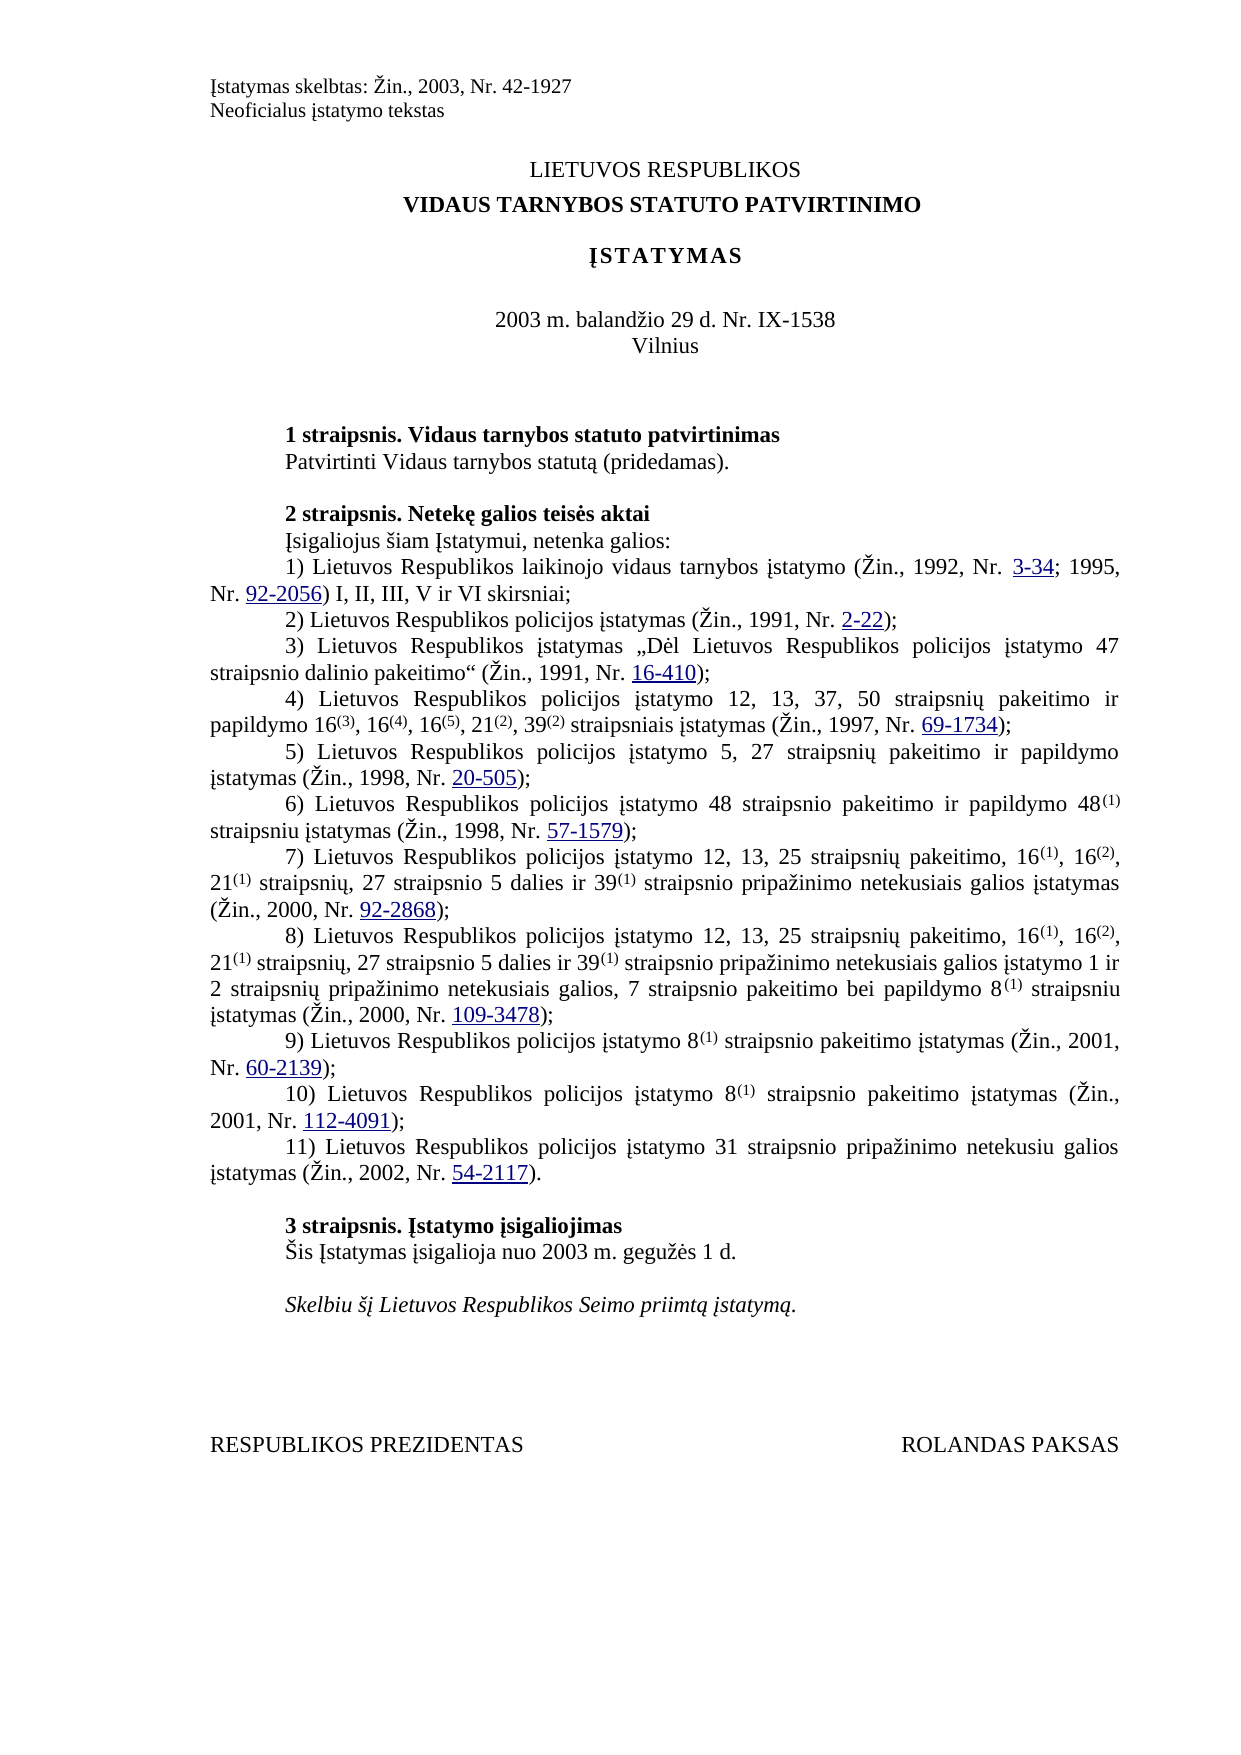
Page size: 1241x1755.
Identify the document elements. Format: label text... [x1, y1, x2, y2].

text 10) Lietuvos Respublikos policijos įstatymo 8(1) straipsnio pakeitimo įstatymas (Žin., 2001, Nr. 112-4091); [210, 1080, 1120, 1133]
text Skelbiu šį Lietuvos Respublikos Seimo priimtą įstatymą. [210, 1291, 1120, 1317]
text Šis Įstatymas įsigalioja nuo 2003 m. gegužės 1 d. [210, 1238, 1120, 1265]
text 2003 m. balandžio 29 d. Nr. IX-1538 Vilnius [210, 306, 1120, 359]
text 11) Lietuvos Respublikos policijos įstatymo 31 straipsnio pripažinimo netekusiu galios įstatymas (Žin., 2002, Nr. 54-2117). [210, 1133, 1120, 1186]
text Neoficialus įstatymo tekstas [210, 98, 1120, 122]
text 6) Lietuvos Respublikos policijos įstatymo 48 straipsnio pakeitimo ir papildymo 48(1) straipsniu įstatymas (Žin., 1998, Nr. 57-1579); [210, 790, 1120, 843]
text 1) Lietuvos Respublikos laikinojo vidaus tarnybos įstatymo (Žin., 1992, Nr. 3-34; 1995, Nr. 92-2056) I, II, III, V ir VI skirsniai; [210, 553, 1120, 606]
text 5) Lietuvos Respublikos policijos įstatymo 5, 27 straipsnių pakeitimo ir papildymo įstatymas (Žin., 1998, Nr. 20-505); [210, 738, 1120, 790]
text VIDAUS TARNYBOS STATUTO PATVIRTINIMO [210, 191, 1120, 217]
text 2) Lietuvos Respublikos policijos įstatymas (Žin., 1991, Nr. 2-22); [210, 606, 1120, 632]
text Įsigaliojus šiam Įstatymui, netenka galios: [210, 527, 1120, 553]
text 3 straipsnis. Įstatymo įsigaliojimas [210, 1212, 1120, 1238]
text 3) Lietuvos Respublikos įstatymas „Dėl Lietuvos Respublikos policijos įstatymo 47 straipsnio dalinio pakeitimo“ (Žin., 1991, Nr. 16-410); [210, 632, 1120, 685]
text 2 straipsnis. Netekę galios teisės aktai [210, 501, 1120, 527]
text Įstatymas skelbtas: Žin., 2003, Nr. 42-1927 [210, 73, 1120, 98]
text Patvirtinti Vidaus tarnybos statutą (pridedamas). [210, 448, 1120, 474]
text 7) Lietuvos Respublikos policijos įstatymo 12, 13, 25 straipsnių pakeitimo, 16(1), 16(2), 21(1) straipsnių, 27 straipsnio 5 dalies ir 39(1) straipsnio pripažinimo netekusiais galios įstatymas (Žin., 2000, Nr. 92-2868); [210, 843, 1120, 922]
text ĮSTATYMAS [210, 242, 1120, 269]
text LIETUVOS RESPUBLIKOS [210, 156, 1120, 183]
text RESPUBLIKOS PREZIDENTAS ROLANDAS PAKSAS [210, 1431, 1120, 1458]
text 8) Lietuvos Respublikos policijos įstatymo 12, 13, 25 straipsnių pakeitimo, 16(1), 16(2), 21(1) straipsnių, 27 straipsnio 5 dalies ir 39(1) straipsnio pripažinimo netekusiais galios įstatymo 1 ir 2 straipsnių pripažinimo netekusiais galios, 7 straipsnio pakeitimo bei papildymo 8(1) straipsniu įstatymas (Žin., 2000, Nr. 109-3478); [210, 922, 1120, 1028]
text 9) Lietuvos Respublikos policijos įstatymo 8(1) straipsnio pakeitimo įstatymas (Žin., 2001, Nr. 60-2139); [210, 1028, 1120, 1080]
text 1 straipsnis. Vidaus tarnybos statuto patvirtinimas [210, 421, 1120, 448]
text 4) Lietuvos Respublikos policijos įstatymo 12, 13, 37, 50 straipsnių pakeitimo ir papildymo 16(3), 16(4), 16(5), 21(2), 39(2) straipsniais įstatymas (Žin., 1997, Nr. 69-1734); [210, 685, 1120, 738]
